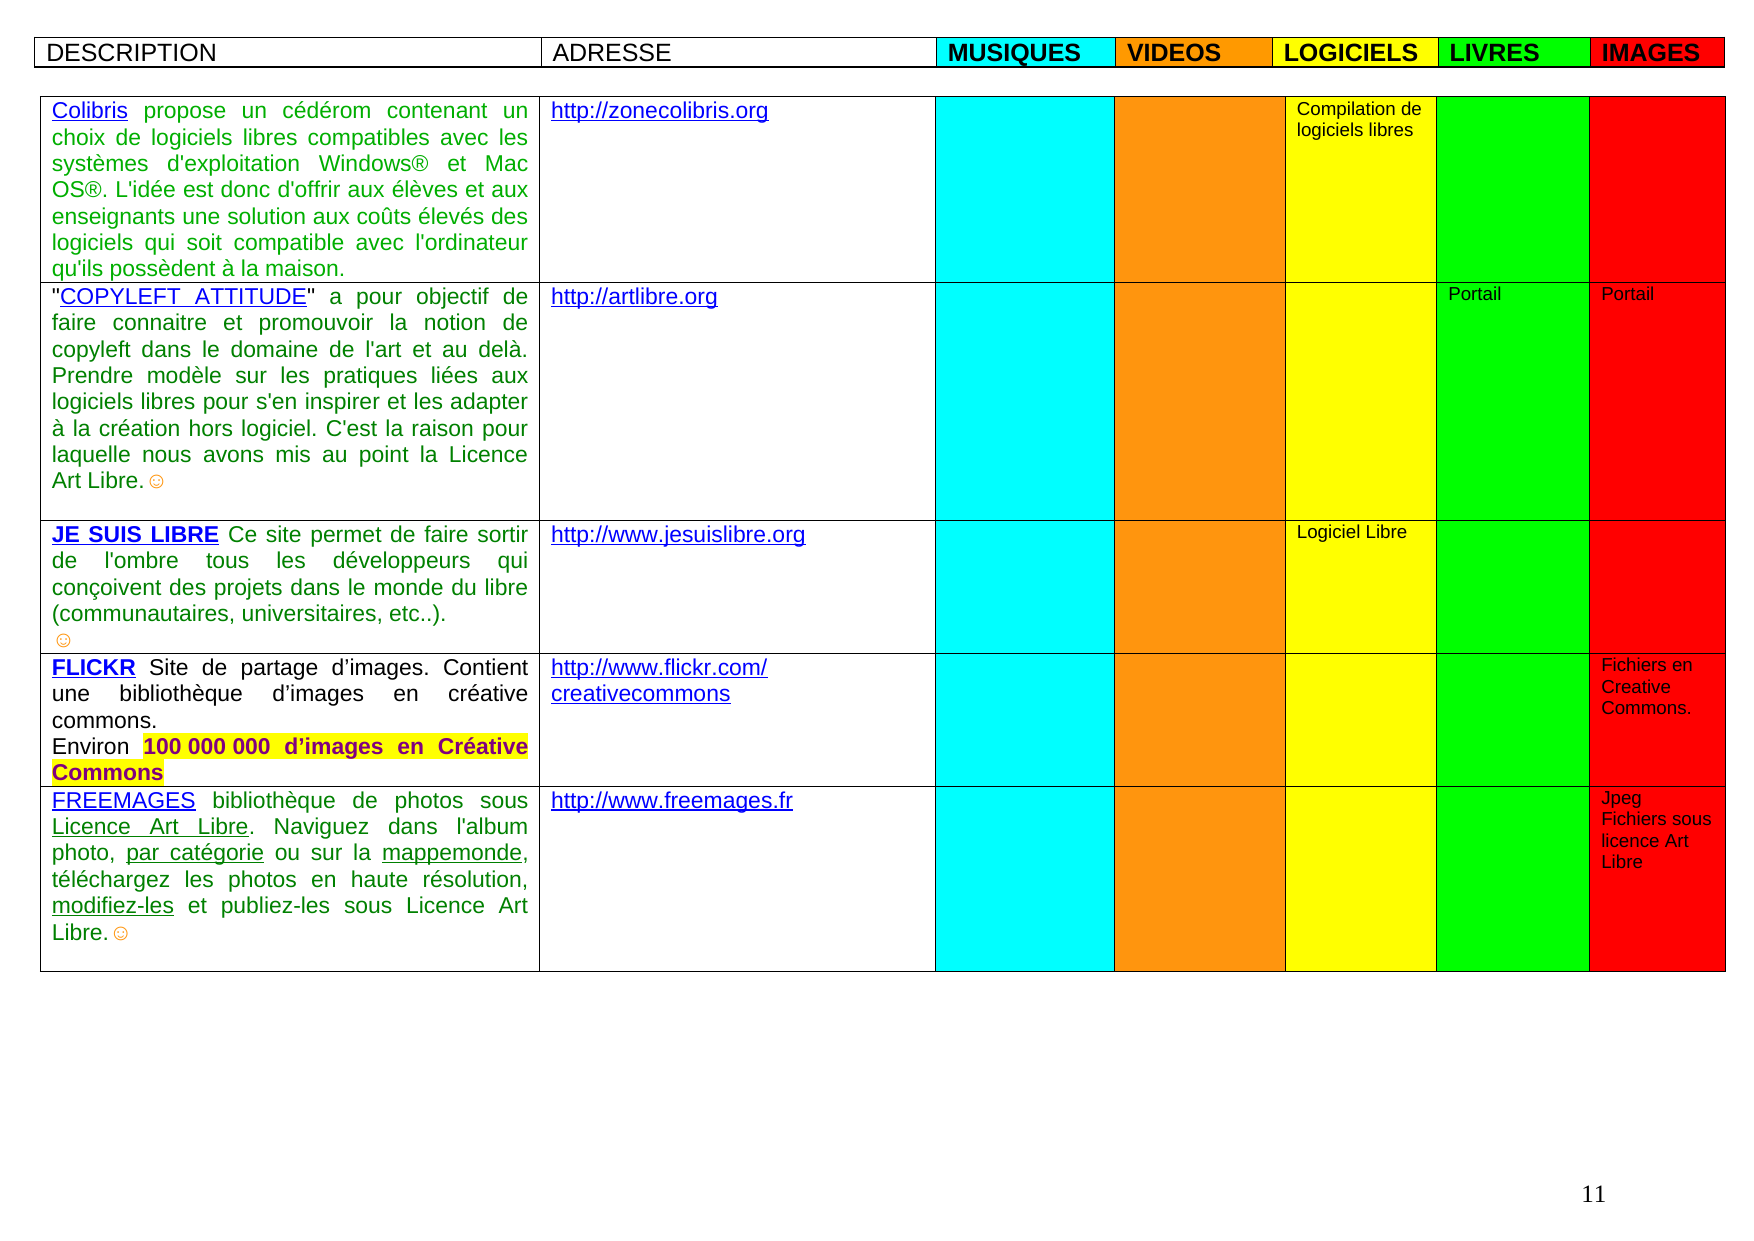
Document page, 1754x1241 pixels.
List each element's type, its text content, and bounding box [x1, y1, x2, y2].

table_cell Colibris propose un cédérom contenant un choix de logiciels libres compatibles avec les systèmes d'exploitation Windows® et Mac OS®. L'idée est donc d'offrir aux élèves et aux enseignants une solution aux coûts élevés des logiciels qui soit compatible avec l'ordinateur qu'ils possèdent à la maison. [41, 97, 539, 282]
table_cell [936, 654, 1114, 786]
table_cell http://www.flickr.com/creativecommons [540, 654, 935, 786]
table_cell Jpeg Fichiers sous licence Art Libre [1590, 787, 1725, 971]
table_cell JE SUIS LIBRE Ce site permet de faire sortir de l'ombre tous les développeurs qui conçoivent des projets dans le monde du libre (communautaires, universitaires, etc..). ☺ [41, 521, 539, 653]
table_cell http://www.jesuislibre.org [540, 521, 935, 653]
table_cell Compilation de logiciels libres [1286, 97, 1436, 282]
table_cell [1115, 283, 1285, 520]
table_cell [1437, 97, 1589, 282]
table_cell [1590, 521, 1725, 653]
table_cell [936, 521, 1114, 653]
table_cell [1437, 654, 1589, 786]
table_cell http://artlibre.org [540, 283, 935, 520]
table_cell [1437, 521, 1589, 653]
table_cell Portail [1437, 283, 1589, 520]
table_cell Logiciel Libre [1286, 521, 1436, 653]
table_cell http://zonecolibris.org [540, 97, 935, 282]
table_cell [1115, 97, 1285, 282]
table_cell [1286, 283, 1436, 520]
table_cell Portail [1590, 283, 1725, 520]
table_cell [1286, 654, 1436, 786]
table_cell FLICKR Site de partage d’images. Contient une bibliothèque d’images en créative commons. Environ 100 000 000 d’images en Créative Commons [41, 654, 539, 786]
table_cell [1115, 521, 1285, 653]
table_cell [1115, 787, 1285, 971]
table_cell "COPYLEFT ATTITUDE" a pour objectif de faire connaitre et promouvoir la notion de copyleft dans le domaine de l'art et au delà. Prendre modèle sur les pratiques liées aux logiciels libres pour s'en inspirer et les adapter à la création hors logiciel. C'est la raison pour laquelle nous avons mis au point la Licence Art Libre.☺ [41, 283, 539, 520]
table_cell http://www.freemages.fr [540, 787, 935, 971]
table_cell [1115, 654, 1285, 786]
table_cell Fichiers en Creative Commons. [1590, 654, 1725, 786]
table_cell [936, 787, 1114, 971]
table_cell [1590, 97, 1725, 282]
table_cell [936, 97, 1114, 282]
table_cell FREEMAGES bibliothèque de photos sous Licence Art Libre. Naviguez dans l'album photo, par catégorie ou sur la mappemonde, téléchargez les photos en haute résolution, modifiez-les et publiez-les sous Licence Art Libre.☺ [41, 787, 539, 971]
table_cell [1437, 787, 1589, 971]
table_cell [936, 283, 1114, 520]
table_cell [1286, 787, 1436, 971]
